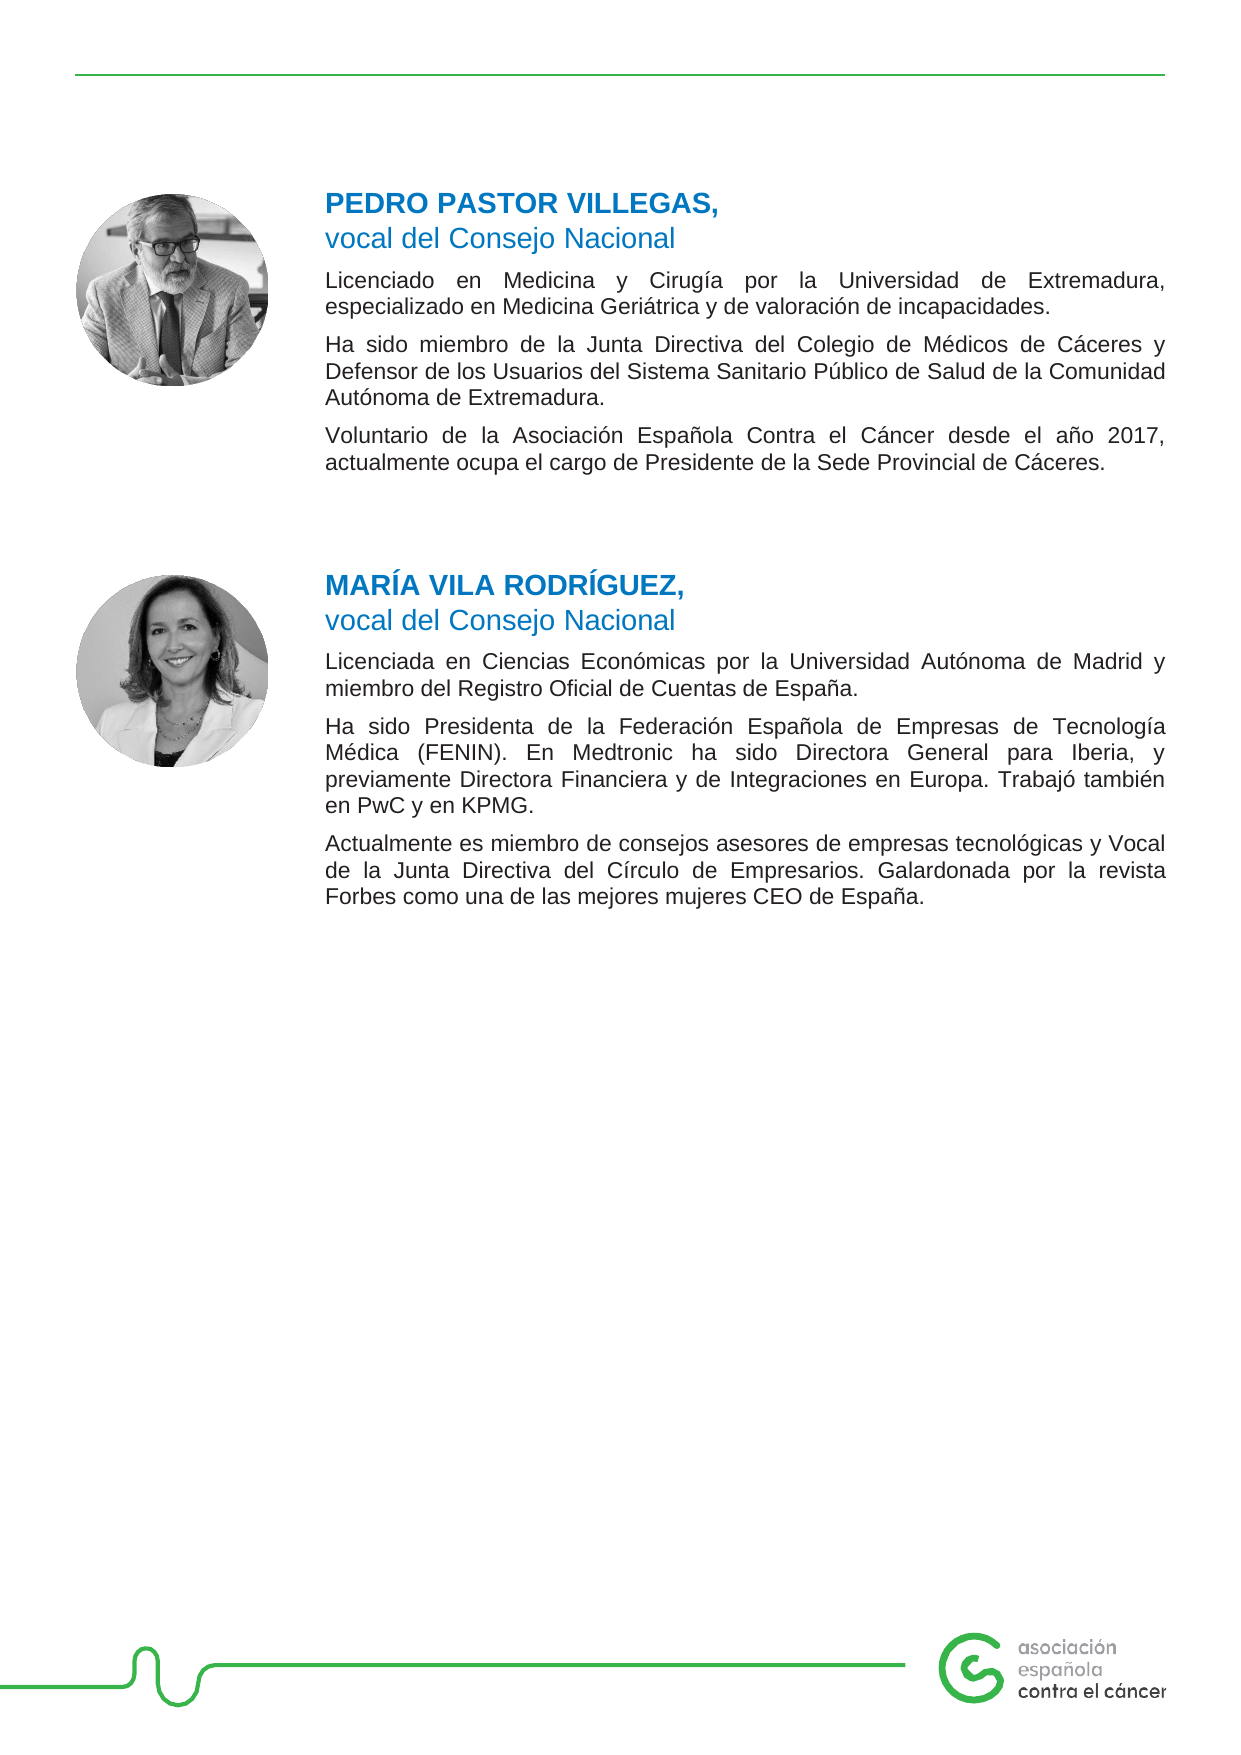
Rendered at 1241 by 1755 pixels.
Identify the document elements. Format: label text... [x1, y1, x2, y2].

text Licenciado en Medicina y Cirugía por la Universidad de Extremadura, especializado en Medicina Geriátrica y de valoración de incapacidades. [325, 267, 1166, 319]
subtitle MARÍA VILA RODRÍGUEZ, [325, 568, 1180, 602]
text Ha sido Presidenta de la Federación Española de Empresas de Tecnología Médica (FENIN). En Medtronic ha sido Directora General para Iberia, y previamente Directora Financiera y de Integraciones en Europa. Trabajó también en PwC y en KPMG. [325, 713, 1166, 818]
text Actualmente es miembro de consejos asesores de empresas tecnológicas y Vocal de la Junta Directiva del Círculo de Empresarios. Galardonada por la revista Forbes como una de las mejores mujeres CEO de España. [325, 830, 1166, 909]
text Licenciada en Ciencias Económicas por la Universidad Autónoma de Madrid y miembro del Registro Oficial de Cuentas de España. [325, 648, 1166, 701]
text Voluntario de la Asociación Española Contra el Cáncer desde el año 2017, actualmente ocupa el cargo de Presidente de la Sede Provincial de Cáceres. [325, 422, 1166, 475]
subtitle PEDRO PASTOR VILLEGAS, [325, 186, 1180, 220]
subtitle vocal del Consejo Nacional [325, 221, 1180, 255]
subtitle vocal del Consejo Nacional [325, 603, 1180, 637]
text Ha sido miembro de la Junta Directiva del Colegio de Médicos de Cáceres y Defensor de los Usuarios del Sistema Sanitario Público de Salud de la Comunidad Autónoma de Extremadura. [325, 331, 1166, 410]
